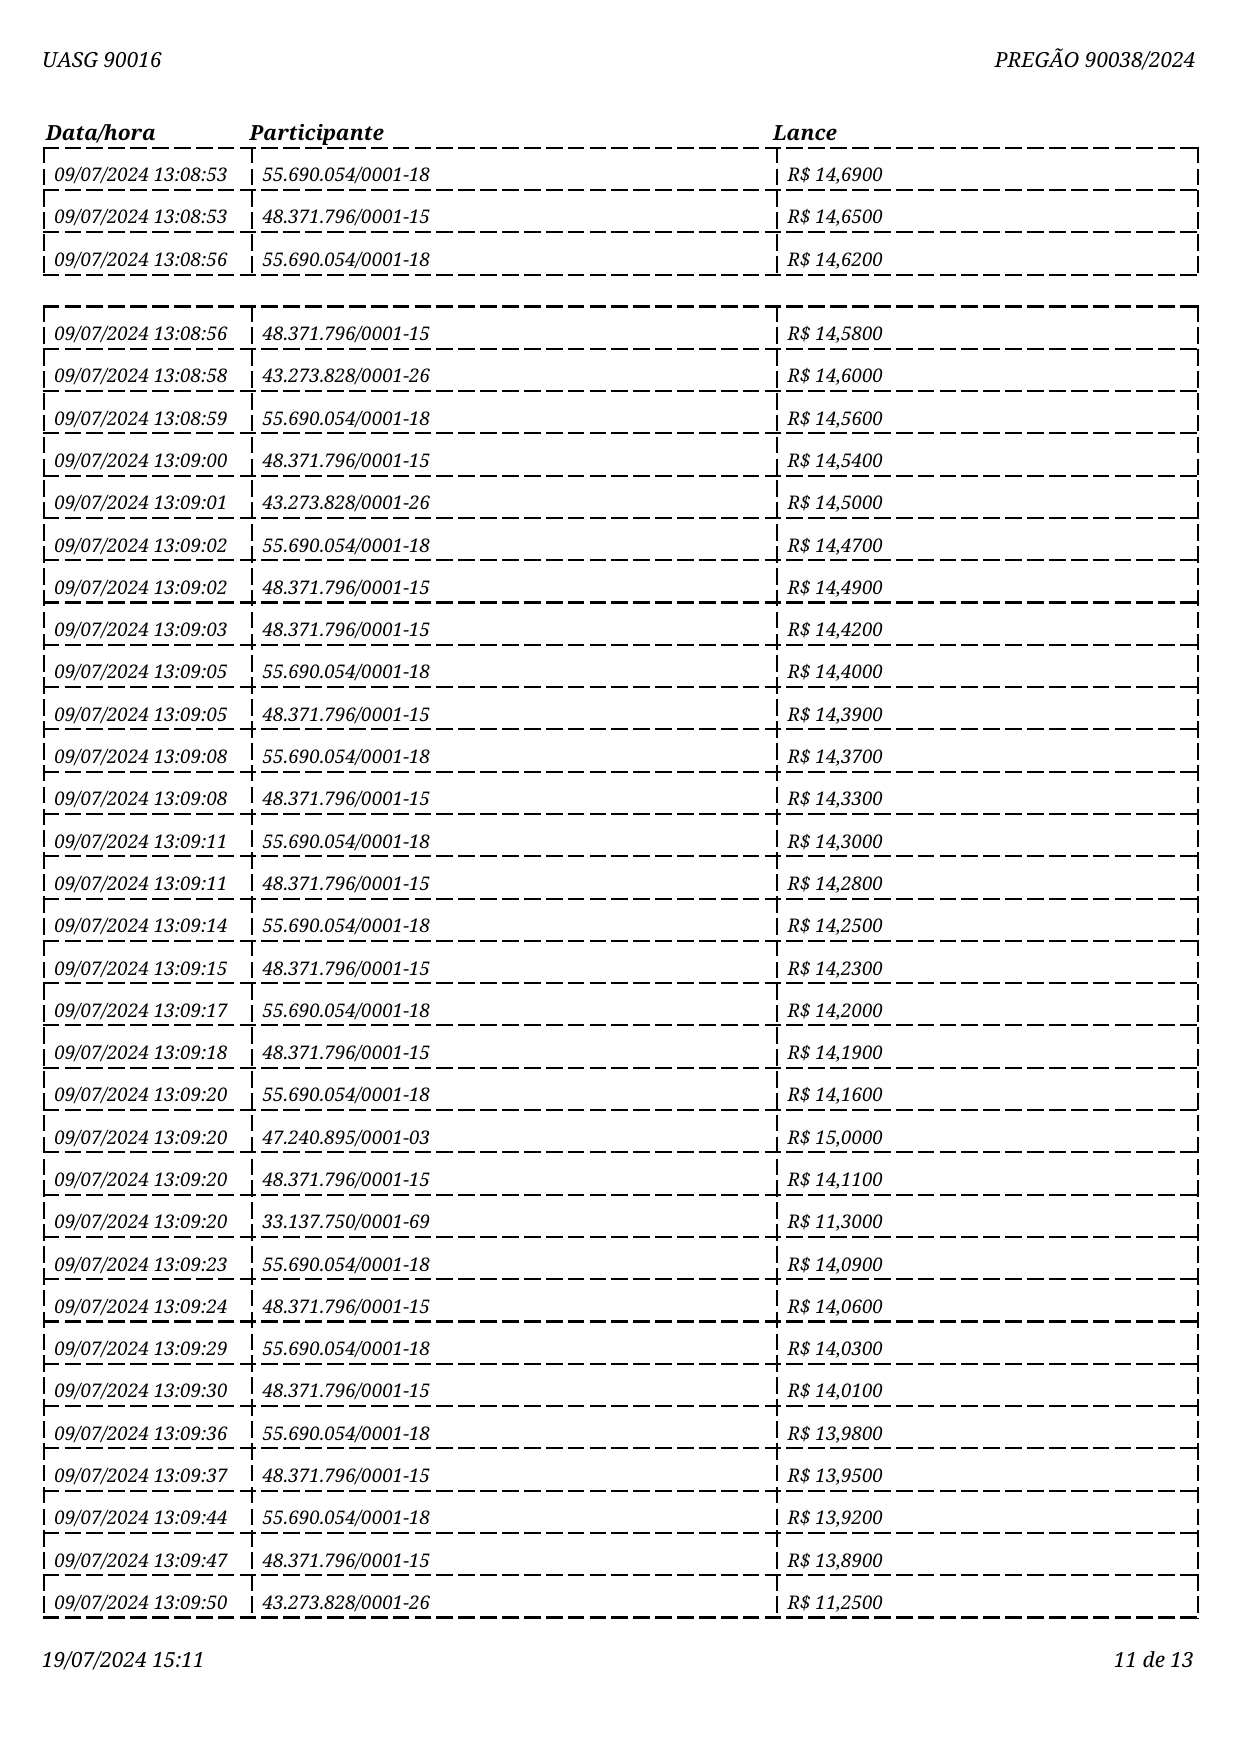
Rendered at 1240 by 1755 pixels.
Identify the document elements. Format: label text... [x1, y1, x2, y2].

table_cell R$ 14,6900 [777, 147, 1198, 189]
table_cell 09/07/2024 13:09:30 [44, 1363, 252, 1405]
table_cell 55.690.054/0001-18 [252, 813, 777, 855]
table_cell 09/07/2024 13:09:36 [44, 1405, 252, 1447]
table_cell 09/07/2024 13:09:20 [44, 1194, 252, 1236]
table_cell 09/07/2024 13:09:14 [44, 898, 252, 940]
table_cell 48.371.796/0001-15 [252, 189, 777, 231]
table_header 48.371.796/0001-15 [252, 305, 777, 348]
table_cell 09/07/2024 13:09:29 [44, 1320, 252, 1363]
table_cell 48.371.796/0001-15 [252, 686, 777, 728]
table_cell R$ 14,1100 [777, 1151, 1198, 1193]
table_cell R$ 14,2500 [777, 898, 1198, 940]
table_cell 09/07/2024 13:09:03 [44, 601, 252, 644]
table_cell R$ 14,3900 [777, 686, 1198, 728]
table_cell 55.690.054/0001-18 [252, 728, 777, 771]
table_cell 48.371.796/0001-15 [252, 432, 777, 474]
table_cell 48.371.796/0001-15 [252, 940, 777, 982]
table_cell 33.137.750/0001-69 [252, 1194, 777, 1236]
table_cell 55.690.054/0001-18 [252, 1067, 777, 1109]
table_cell 09/07/2024 13:09:20 [44, 1151, 252, 1193]
table_cell R$ 14,4000 [777, 644, 1198, 686]
table_cell 55.690.054/0001-18 [252, 517, 777, 559]
table_cell 48.371.796/0001-15 [252, 1278, 777, 1320]
table_cell 48.371.796/0001-15 [252, 1024, 777, 1067]
table_cell 48.371.796/0001-15 [252, 559, 777, 601]
table_cell 09/07/2024 13:09:44 [44, 1490, 252, 1532]
table_cell R$ 14,0300 [777, 1320, 1198, 1363]
table_cell R$ 13,9500 [777, 1447, 1198, 1489]
table_cell 43.273.828/0001-26 [252, 475, 777, 517]
table_cell 09/07/2024 13:09:17 [44, 982, 252, 1024]
table_cell 09/07/2024 13:09:24 [44, 1278, 252, 1320]
table_cell R$ 14,5000 [777, 475, 1198, 517]
table_header 09/07/2024 13:08:56 [44, 305, 252, 348]
table_cell 48.371.796/0001-15 [252, 771, 777, 813]
table_cell R$ 14,0900 [777, 1236, 1198, 1278]
table_cell R$ 14,3300 [777, 771, 1198, 813]
table_cell R$ 14,0100 [777, 1363, 1198, 1405]
table_cell 48.371.796/0001-15 [252, 1532, 777, 1574]
table_cell 09/07/2024 13:09:05 [44, 686, 252, 728]
table_cell 09/07/2024 13:09:23 [44, 1236, 252, 1278]
table_header R$ 14,5800 [777, 305, 1198, 348]
table_cell 43.273.828/0001-26 [252, 1574, 777, 1616]
table_cell 09/07/2024 13:09:08 [44, 771, 252, 813]
table_cell R$ 14,6000 [777, 348, 1198, 390]
table_cell R$ 14,1900 [777, 1024, 1198, 1067]
table_cell 55.690.054/0001-18 [252, 1320, 777, 1363]
table_cell R$ 11,2500 [777, 1574, 1198, 1616]
table_cell 09/07/2024 13:08:59 [44, 390, 252, 432]
table_cell 09/07/2024 13:09:47 [44, 1532, 252, 1574]
table_cell R$ 14,5400 [777, 432, 1198, 474]
table_cell 09/07/2024 13:09:02 [44, 517, 252, 559]
table_cell R$ 13,9200 [777, 1490, 1198, 1532]
table_cell R$ 14,4900 [777, 559, 1198, 601]
table_cell R$ 14,2000 [777, 982, 1198, 1024]
table_cell 09/07/2024 13:09:20 [44, 1109, 252, 1151]
table_cell 48.371.796/0001-15 [252, 601, 777, 644]
table_cell 09/07/2024 13:09:02 [44, 559, 252, 601]
table_cell 55.690.054/0001-18 [252, 898, 777, 940]
table_cell 55.690.054/0001-18 [252, 1405, 777, 1447]
table_cell R$ 13,8900 [777, 1532, 1198, 1574]
table_cell 48.371.796/0001-15 [252, 1151, 777, 1193]
table_cell 43.273.828/0001-26 [252, 348, 777, 390]
table_cell R$ 14,2800 [777, 855, 1198, 897]
table_cell 55.690.054/0001-18 [252, 644, 777, 686]
table_cell 09/07/2024 13:09:37 [44, 1447, 252, 1489]
table_cell 09/07/2024 13:09:11 [44, 813, 252, 855]
table_cell R$ 15,0000 [777, 1109, 1198, 1151]
table_cell 55.690.054/0001-18 [252, 982, 777, 1024]
table_cell R$ 14,5600 [777, 390, 1198, 432]
table_cell 55.690.054/0001-18 [252, 1236, 777, 1278]
table_cell 09/07/2024 13:09:11 [44, 855, 252, 897]
table_cell R$ 14,6500 [777, 189, 1198, 231]
table_cell R$ 14,6200 [777, 231, 1198, 273]
table_cell R$ 14,4200 [777, 601, 1198, 644]
table_cell 48.371.796/0001-15 [252, 1447, 777, 1489]
table_cell 55.690.054/0001-18 [252, 1490, 777, 1532]
table_cell R$ 14,1600 [777, 1067, 1198, 1109]
table_cell 55.690.054/0001-18 [252, 390, 777, 432]
table_cell 09/07/2024 13:09:01 [44, 475, 252, 517]
table_cell 09/07/2024 13:09:15 [44, 940, 252, 982]
table_cell 09/07/2024 13:08:53 [44, 189, 252, 231]
table_cell R$ 14,4700 [777, 517, 1198, 559]
table_cell 09/07/2024 13:09:20 [44, 1067, 252, 1109]
table_cell R$ 14,2300 [777, 940, 1198, 982]
table_cell 47.240.895/0001-03 [252, 1109, 777, 1151]
table_cell R$ 11,3000 [777, 1194, 1198, 1236]
table_cell 09/07/2024 13:08:53 [44, 147, 252, 189]
table_cell 09/07/2024 13:09:08 [44, 728, 252, 771]
table_cell 09/07/2024 13:09:00 [44, 432, 252, 474]
table_cell R$ 14,3000 [777, 813, 1198, 855]
table_cell 09/07/2024 13:09:50 [44, 1574, 252, 1616]
table_cell 55.690.054/0001-18 [252, 147, 777, 189]
table_cell 09/07/2024 13:08:58 [44, 348, 252, 390]
table_cell 09/07/2024 13:08:56 [44, 231, 252, 273]
table_cell 48.371.796/0001-15 [252, 855, 777, 897]
table_cell 09/07/2024 13:09:05 [44, 644, 252, 686]
table_cell R$ 13,9800 [777, 1405, 1198, 1447]
table_cell R$ 14,3700 [777, 728, 1198, 771]
table_cell 09/07/2024 13:09:18 [44, 1024, 252, 1067]
table_cell R$ 14,0600 [777, 1278, 1198, 1320]
table_cell 48.371.796/0001-15 [252, 1363, 777, 1405]
table_cell 55.690.054/0001-18 [252, 231, 777, 273]
